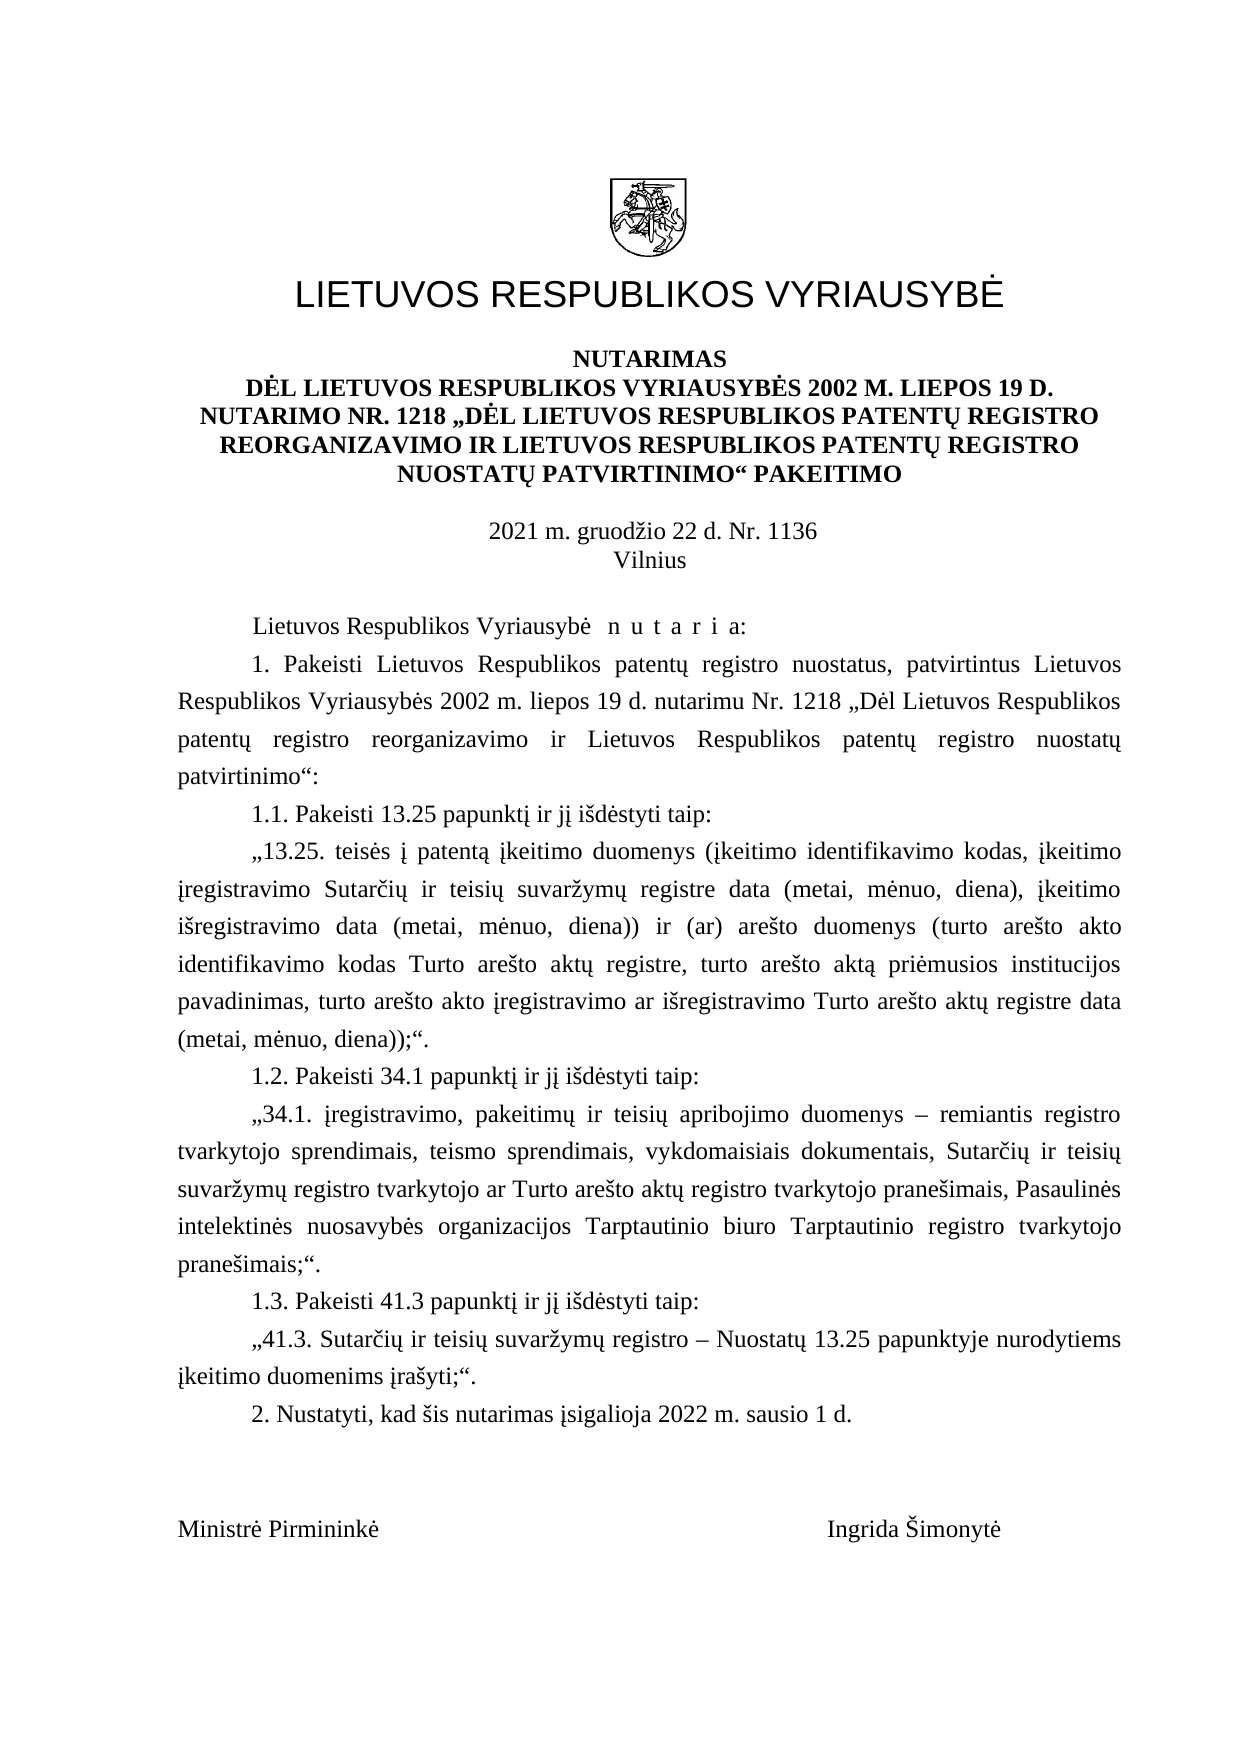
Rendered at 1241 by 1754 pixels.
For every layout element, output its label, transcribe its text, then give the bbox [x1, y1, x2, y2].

text 2. Nustatyti, kad šis nutarimas įsigalioja 2022 m. sausio 1 d. [177, 1390, 1122, 1428]
text 1.1. Pakeisti 13.25 papunktį ir jį išdėstyti taip: [177, 790, 1122, 828]
text Vilnius [177, 545, 1122, 574]
text „34.1. įregistravimo, pakeitimų ir teisių apribojimo duomenys – remiantis registro tvarkytojo sprendimais, teismo sprendimais, vykdomaisiais dokumentais, Sutarčių ir teisių suvaržymų registro tvarkytojo ar Turto arešto aktų registro tvarkytojo pranešimais, Pasaulinės intelektinės nuosavybės organizacijos Tarptautinio biuro Tarptautinio registro tvarkytojo pranešimais;“. [177, 1090, 1122, 1278]
text Ministrė Pirmininkė Ingrida Šimonytė [177, 1514, 1122, 1543]
text 2021 m. gruodžio 22 d. Nr. 1136 [177, 516, 1122, 545]
text DĖL Lietuvos Respublikos VYRIAUSYBĖS 2002 M. LIEPOS 19 D. NUTARIMO NR. 1218 „DĖL LIETUVOS RESPUBLIKOS PATENTŲ REGISTRO REORGANIZAVIMO IR LIETUVOS RESPUBLIKOS PATENTŲ REGISTRO NUOSTATŲ PATVIRTINIMO“ PAKEITIMO [177, 373, 1122, 488]
text nutarimas [177, 344, 1122, 373]
text 1.2. Pakeisti 34.1 papunktį ir jį išdėstyti taip: [177, 1053, 1122, 1090]
text „13.25. teisės į patentą įkeitimo duomenys (įkeitimo identifikavimo kodas, įkeitimo įregistravimo Sutarčių ir teisių suvaržymų registre data (metai, mėnuo, diena), įkeitimo išregistravimo data (metai, mėnuo, diena)) ir (ar) arešto duomenys (turto arešto akto identifikavimo kodas Turto arešto aktų registre, turto arešto aktą priėmusios institucijos pavadinimas, turto arešto akto įregistravimo ar išregistravimo Turto arešto aktų registre data (metai, mėnuo, diena));“. [177, 828, 1122, 1053]
text Lietuvos Respublikos Vyriausybė nutaria: [177, 603, 1122, 640]
text „41.3. Sutarčių ir teisių suvaržymų registro – Nuostatų 13.25 papunktyje nurodytiems įkeitimo duomenims įrašyti;“. [177, 1315, 1122, 1390]
text Lietuvos Respublikos Vyriausybė [177, 272, 1122, 315]
text 1.3. Pakeisti 41.3 papunktį ir jį išdėstyti taip: [177, 1278, 1122, 1315]
text 1. Pakeisti Lietuvos Respublikos patentų registro nuostatus, patvirtintus Lietuvos Respublikos Vyriausybės 2002 m. liepos 19 d. nutarimu Nr. 1218 „Dėl Lietuvos Respublikos patentų registro reorganizavimo ir Lietuvos Respublikos patentų registro nuostatų patvirtinimo“: [177, 640, 1122, 790]
